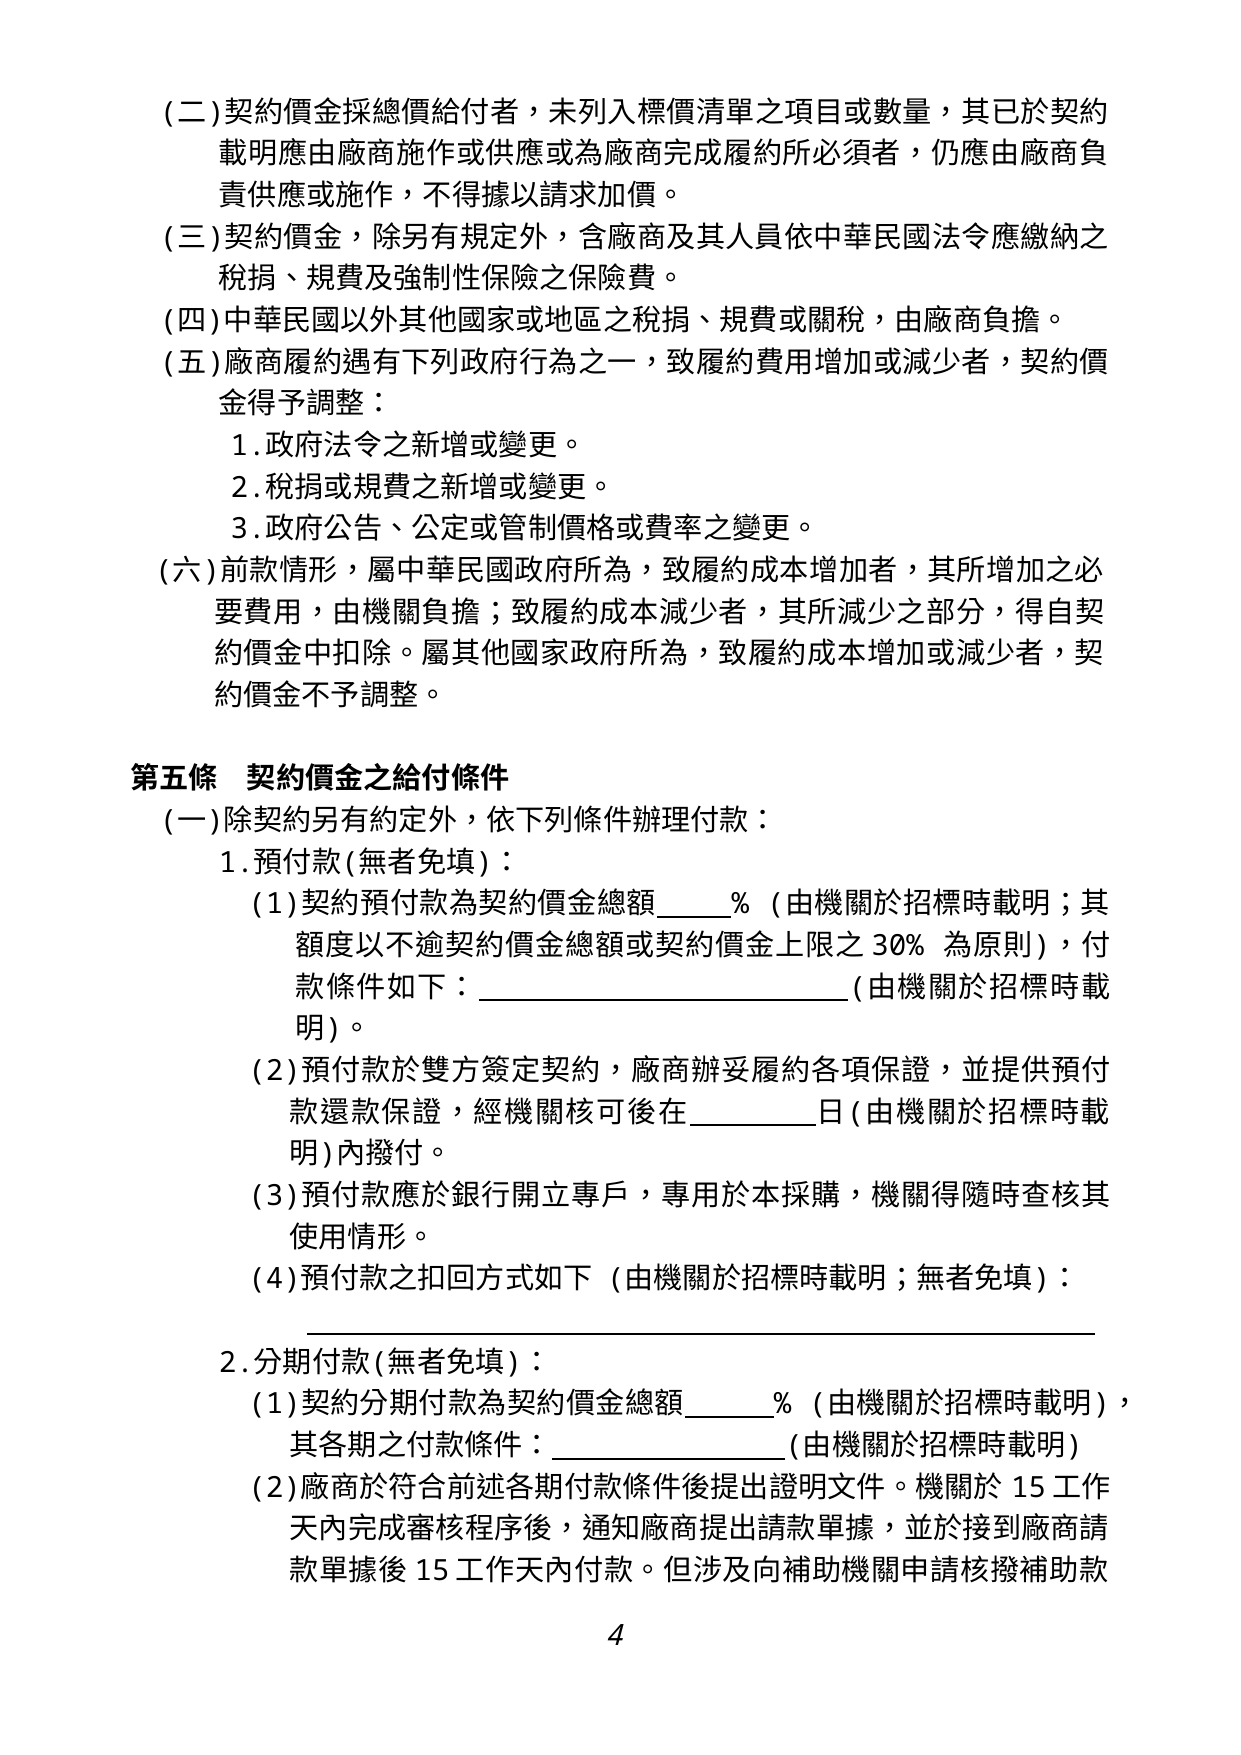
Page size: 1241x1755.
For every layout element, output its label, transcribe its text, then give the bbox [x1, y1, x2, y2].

text 1.政府法令之新增或變更。 [230, 422, 1104, 464]
text 1.預付款(無者免填)： [218, 839, 1110, 880]
text (四)中華民國以外其他國家或地區之稅捐、規費或關稅，由廠商負擔。 [159, 297, 1110, 339]
text (六)前款情形，屬中華民國政府所為，致履約成本增加者，其所增加之必要費用，由機關負擔；致履約成本減少者，其所減少之部分，得自契約價金中扣除。屬其他國家政府所為，致履約成本增加或減少者，契約價金不予調整。 [155, 547, 1104, 714]
text (1)契約預付款為契約價金總額 % (由機關於招標時載明；其額度以不逾契約價金總額或契約價金上限之30% 為原則)，付款條件如下： (由機關於招標時載明)。 [248, 880, 1110, 1047]
text (五)廠商履約遇有下列政府行為之一，致履約費用增加或減少者，契約價金得予調整： [159, 339, 1110, 422]
text (一)除契約另有約定外，依下列條件辦理付款： [159, 797, 1110, 839]
text (2)預付款於雙方簽定契約，廠商辦妥履約各項保證，並提供預付款還款保證，經機關核可後在 日(由機關於招標時載明)內撥付。 [248, 1047, 1110, 1172]
text (3)預付款應於銀行開立專戶，專用於本採購，機關得隨時查核其使用情形。 [248, 1172, 1110, 1255]
text (2)廠商於符合前述各期付款條件後提出證明文件。機關於15工作天內完成審核程序後，通知廠商提出請款單據，並於接到廠商請款單據後15工作天內付款。但涉及向補助機關申請核撥補助款 [248, 1464, 1110, 1589]
text (三)契約價金，除另有規定外，含廠商及其人員依中華民國法令應繳納之稅捐、規費及強制性保險之保險費。 [159, 214, 1110, 297]
text (1)契約分期付款為契約價金總額 % (由機關於招標時載明)，其各期之付款條件： (由機關於招標時載明) [248, 1380, 1110, 1464]
text 第五條 契約價金之給付條件 [130, 755, 1110, 797]
text 2.分期付款(無者免填)： [218, 1339, 1110, 1380]
text (4)預付款之扣回方式如下 (由機關於招標時載明；無者免填)： [248, 1255, 1110, 1297]
text (二)契約價金採總價給付者，未列入標價清單之項目或數量，其已於契約載明應由廠商施作或供應或為廠商完成履約所必須者，仍應由廠商負責供應或施作，不得據以請求加價。 [159, 89, 1110, 214]
text 2.稅捐或規費之新增或變更。 [230, 464, 1104, 505]
text 3.政府公告、公定或管制價格或費率之變更。 [230, 505, 1104, 547]
